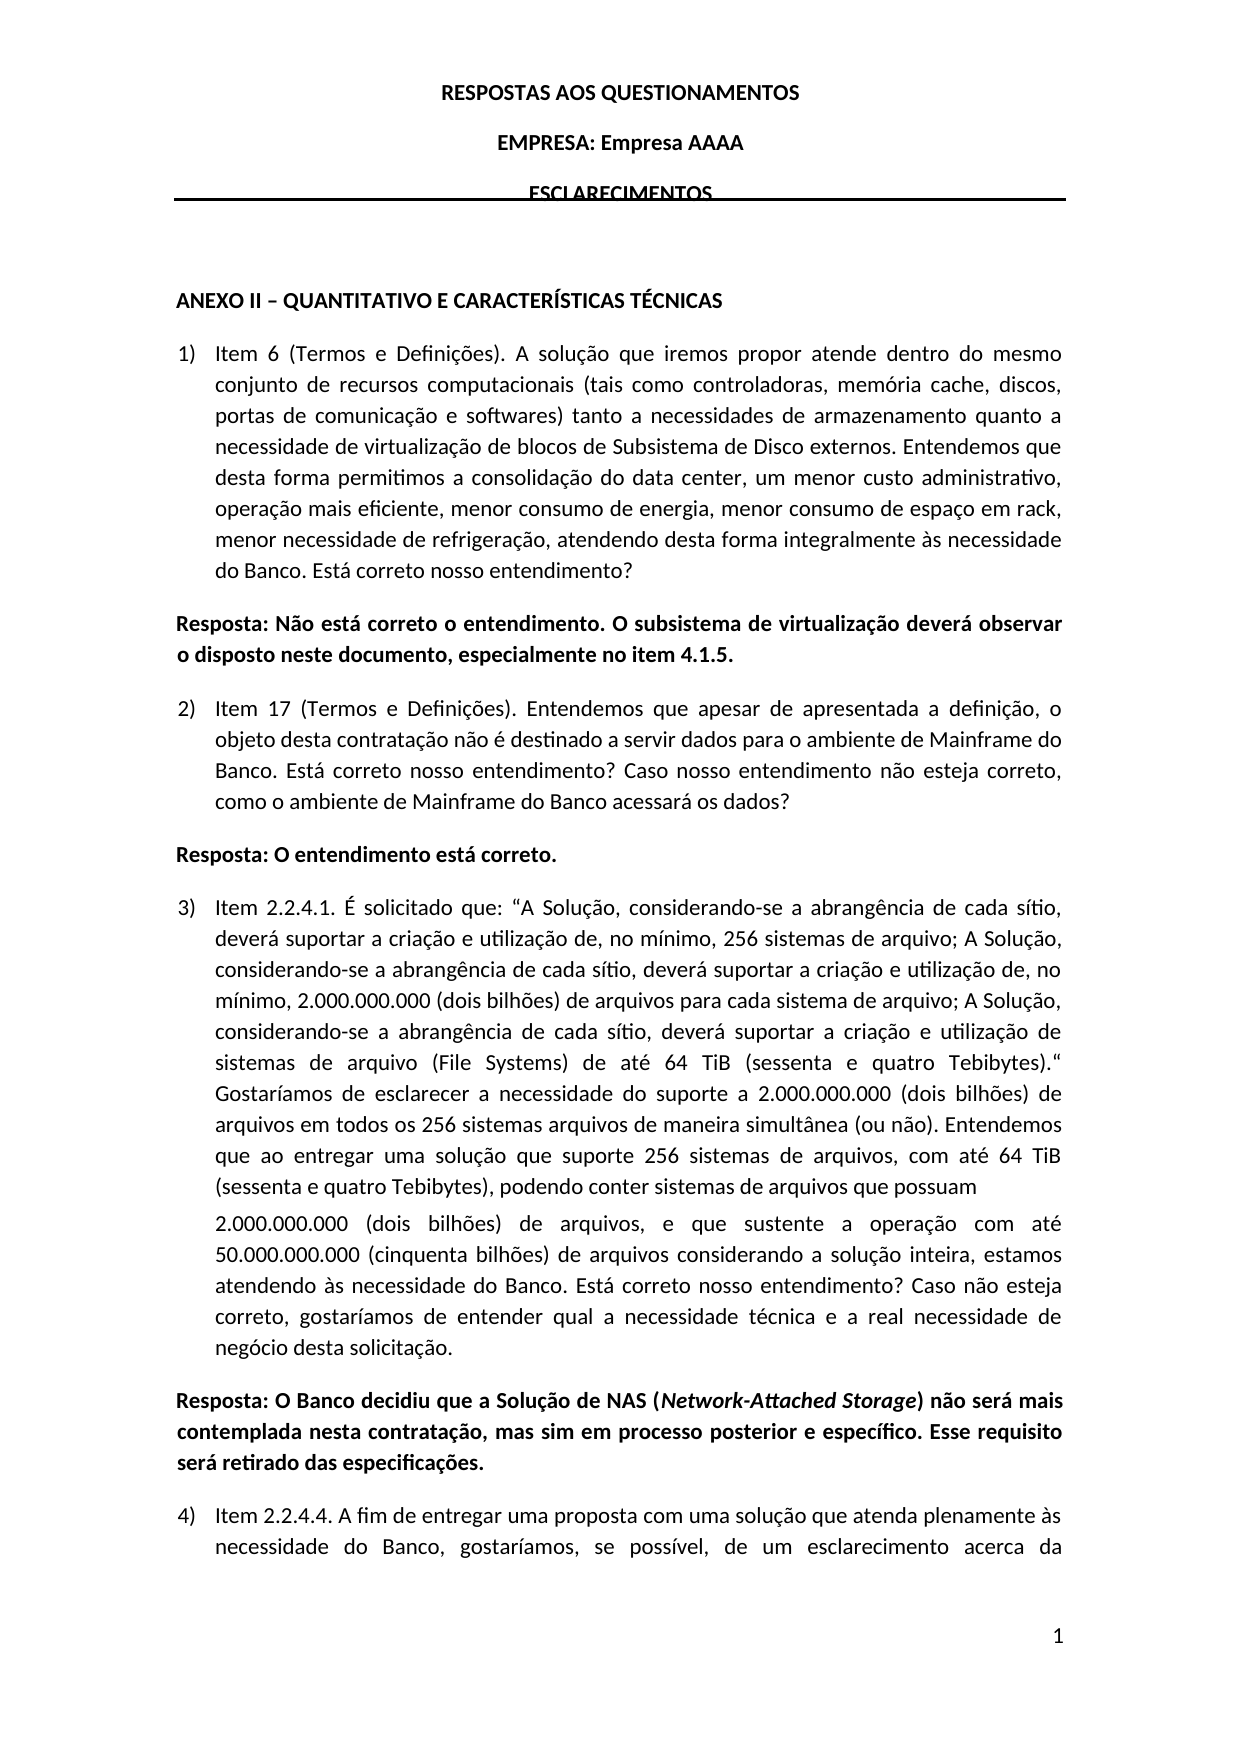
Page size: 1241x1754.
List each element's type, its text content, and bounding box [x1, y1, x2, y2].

text ANEXO II – QUANTITATIVO E CARACTERÍSTICAS TÉCNICAS [176, 286, 1063, 314]
text Resposta: O Banco decidiu que a Solução de NAS (Network-Attached Storage) não será mais contemplada nesta contratação, mas sim em processo posterior e específico. Esse requisito será retirado das especificações. [176, 1386, 1063, 1476]
text 2.000.000.000 (dois bilhões) de arquivos, e que sustente a operação com até 50.000.000.000 (cinquenta bilhões) de arquivos considerando a solução inteira, estamos atendendo às necessidade do Banco. Está correto nosso entendimento? Caso não esteja correto, gostaríamos de entender qual a necessidade técnica e a real necessidade de negócio desta solicitação. [215, 1209, 1063, 1361]
list Item 2.2.4.1. É solicitado que: “A Solução, considerando-se a abrangência de cada sítio, deverá suportar a criação e utilização de, no mínimo, 256 sistemas de arquivo; A Solução, considerando-se a abrangência de cada sítio, deverá suportar a criação e utilização de, no mínimo, 2.000.000.000 (dois bilhões) de arquivos para cada sistema de arquivo; A Solução, considerando-se a abrangência de cada sítio, deverá suportar a criação e utilização de sistemas de arquivo (File Systems) de até 64 TiB (sessenta e quatro Tebibytes).“ Gostaríamos de esclarecer a necessidade do suporte a 2.000.000.000 (dois bilhões) de arquivos em todos os 256 sistemas arquivos de maneira simultânea (ou não). Entendemos que ao entregar uma solução que suporte 256 sistemas de arquivos, com até 64 TiB (sessenta e quatro Tebibytes), podendo conter sistemas de arquivos que possuam [177, 893, 1063, 1201]
list Item 17 (Termos e Definições). Entendemos que apesar de apresentada a definição, o objeto desta contratação não é destinado a servir dados para o ambiente de Mainframe do Banco. Está correto nosso entendimento? Caso nosso entendimento não esteja correto, como o ambiente de Mainframe do Banco acessará os dados? [177, 694, 1063, 815]
list Item 2.2.4.4. A fim de entregar uma proposta com uma solução que atenda plenamente às necessidade do Banco, gostaríamos, se possível, de um esclarecimento acerca da [177, 1501, 1063, 1561]
text Resposta: O entendimento está correto. [176, 840, 1063, 868]
text Resposta: Não está correto o entendimento. O subsistema de virtualização deverá observar o disposto neste documento, especialmente no item 4.1.5. [176, 609, 1063, 669]
list Item 6 (Termos e Definições). A solução que iremos propor atende dentro do mesmo conjunto de recursos computacionais (tais como controladoras, memória cache, discos, portas de comunicação e softwares) tanto a necessidades de armazenamento quanto a necessidade de virtualização de blocos de Subsistema de Disco externos. Entendemos que desta forma permitimos a consolidação do data center, um menor custo administrativo, operação mais eficiente, menor consumo de energia, menor consumo de espaço em rack, menor necessidade de refrigeração, atendendo desta forma integralmente às necessidade do Banco. Está correto nosso entendimento? [177, 339, 1063, 584]
